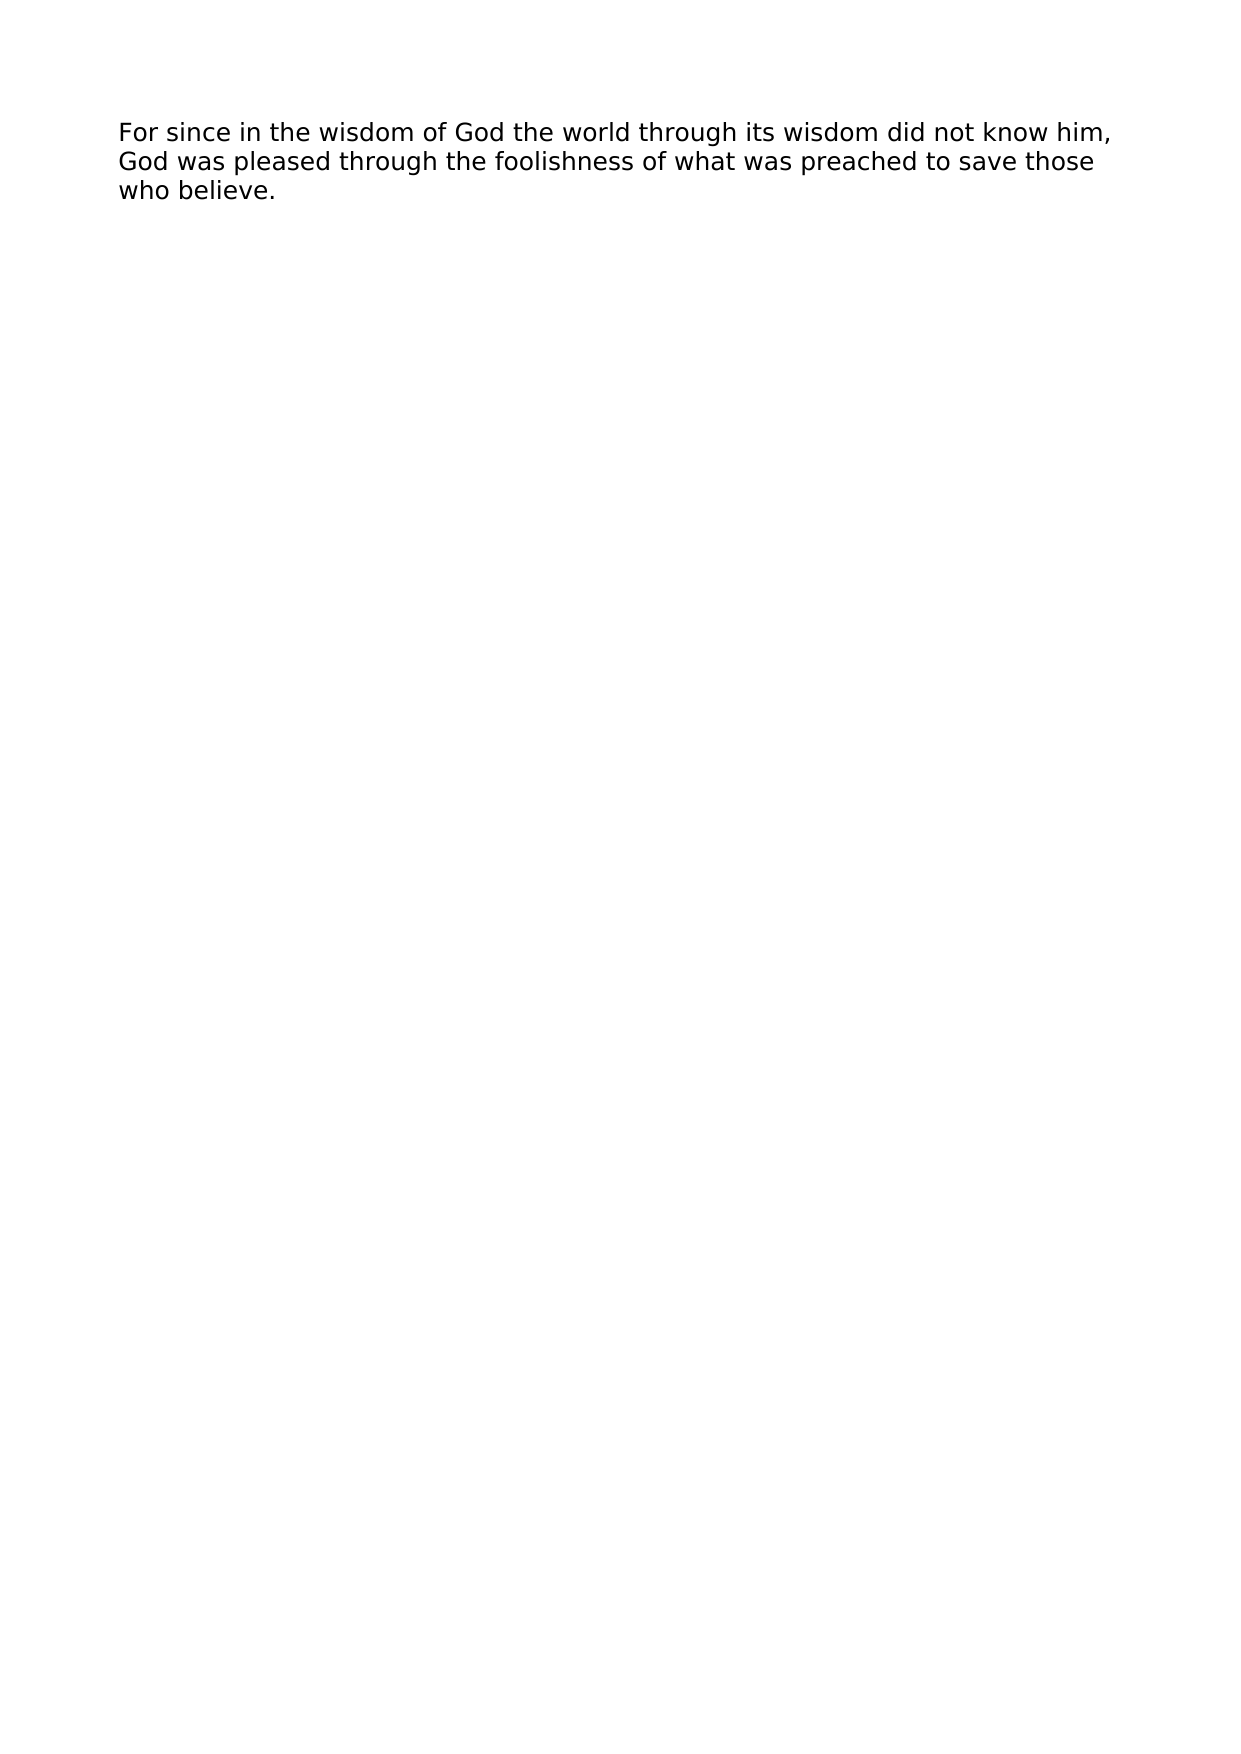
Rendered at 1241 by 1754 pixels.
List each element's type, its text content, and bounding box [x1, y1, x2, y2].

text For since in the wisdom of God the world through its wisdom did not know him, God was pleased through the foolishness of what was preached to save those who believe. [118, 118, 1122, 206]
